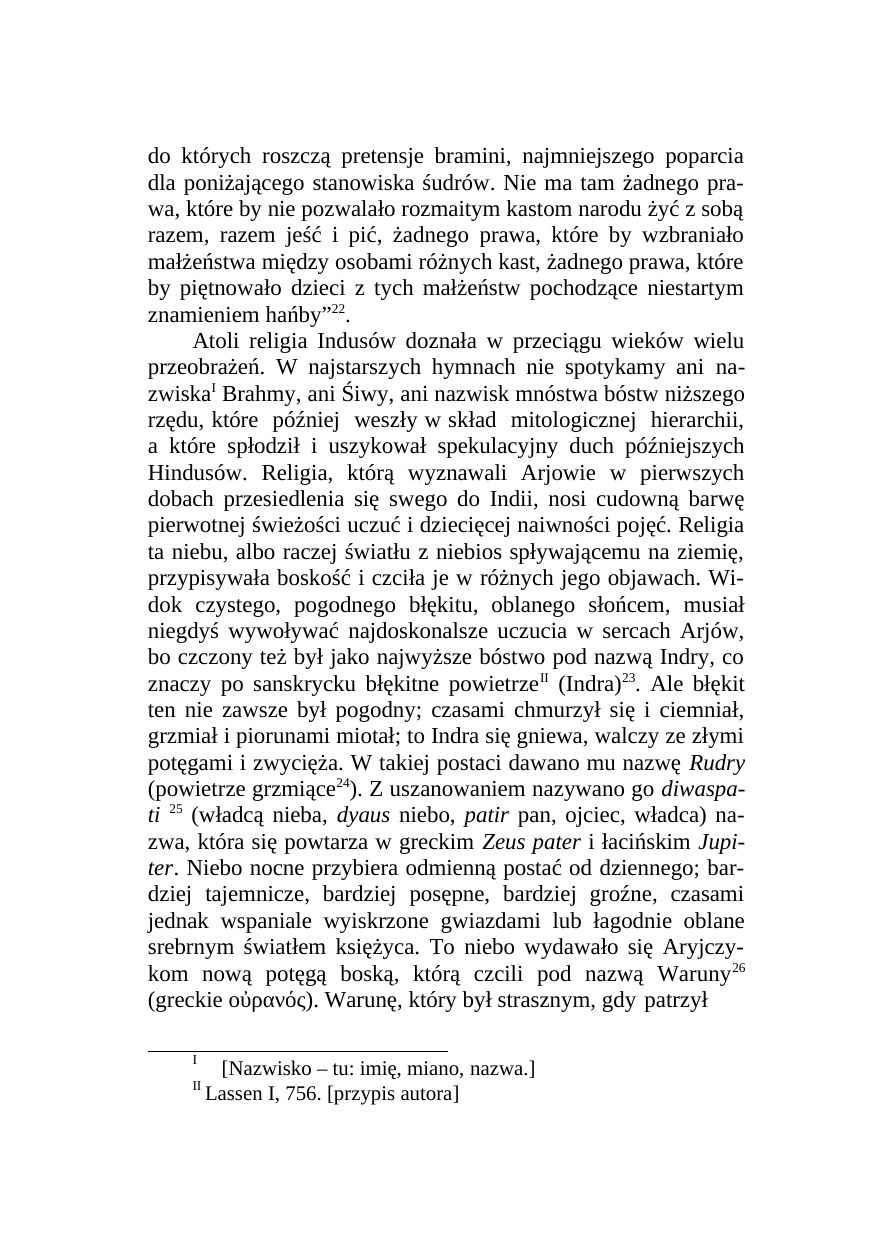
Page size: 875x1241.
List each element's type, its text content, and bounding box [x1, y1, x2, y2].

text I [Nazwisko – tu: imię, miano, nazwa.] [192, 1050, 762, 1080]
text do których roszczą pretensje bramini, najmniejszego poparcia dla poniżającego stanowiska śudrów. Nie ma tam żadnego pra- wa, które by nie pozwalało rozmaitym kastom narodu żyć z sobą razem, razem jeść i pić, żadnego prawa, które by wzbraniało małżeństwa między osobami różnych kast, żadnego prawa, które by piętnowało dzieci z tych małżeństw pochodzące niestartym znamieniem hańby”22. [148, 142, 745, 327]
text II Lassen I, 756. [przypis autora] [192, 1080, 762, 1106]
text Atoli religia Indusów doznała w przeciągu wieków wielu przeobrażeń. W najstarszych hymnach nie spotykamy ani na- zwiskaI Brahmy, ani Śiwy, ani nazwisk mnóstwa bóstw niższego rzędu, które później weszły w skład mitologicznej hierarchii, a które spłodził i uszykował spekulacyjny duch późniejszych Hindusów. Religia, którą wyznawali Arjowie w pierwszych dobach przesiedlenia się swego do Indii, nosi cudowną barwę pierwotnej świeżości uczuć i dziecięcej naiwności pojęć. Religia ta niebu, albo raczej światłu z niebios spływającemu na ziemię, przypisywała boskość i czciła je w różnych jego objawach. Wi- dok czystego, pogodnego błękitu, oblanego słońcem, musiał niegdyś wywoływać najdoskonalsze uczucia w sercach Arjów, bo czczony też był jako najwyższe bóstwo pod nazwą Indry, co znaczy po sanskrycku błękitne powietrzeII (Indra)23. Ale błękit ten nie zawsze był pogodny; czasami chmurzył się i ciemniał, grzmiał i piorunami miotał; to Indra się gniewa, walczy ze złymi potęgami i zwycięża. W takiej postaci dawano mu nazwę Rudry (powietrze grzmiące24). Z uszanowaniem nazywano go diwaspa- ti 25 (władcą nieba, dyaus niebo, patir pan, ojciec, władca) na- zwa, która się powtarza w greckim Zeus pater i łacińskim Jupi- ter. Niebo nocne przybiera odmienną postać od dziennego; bar- dziej tajemnicze, bardziej posępne, bardziej groźne, czasami jednak wspaniale wyiskrzone gwiazdami lub łagodnie oblane srebrnym światłem księżyca. To niebo wydawało się Aryjczy- kom nową potęgą boską, którą czcili pod nazwą Waruny26 (greckie οὐρανός). Warunę, który był strasznym, gdy patrzył [148, 327, 745, 1012]
